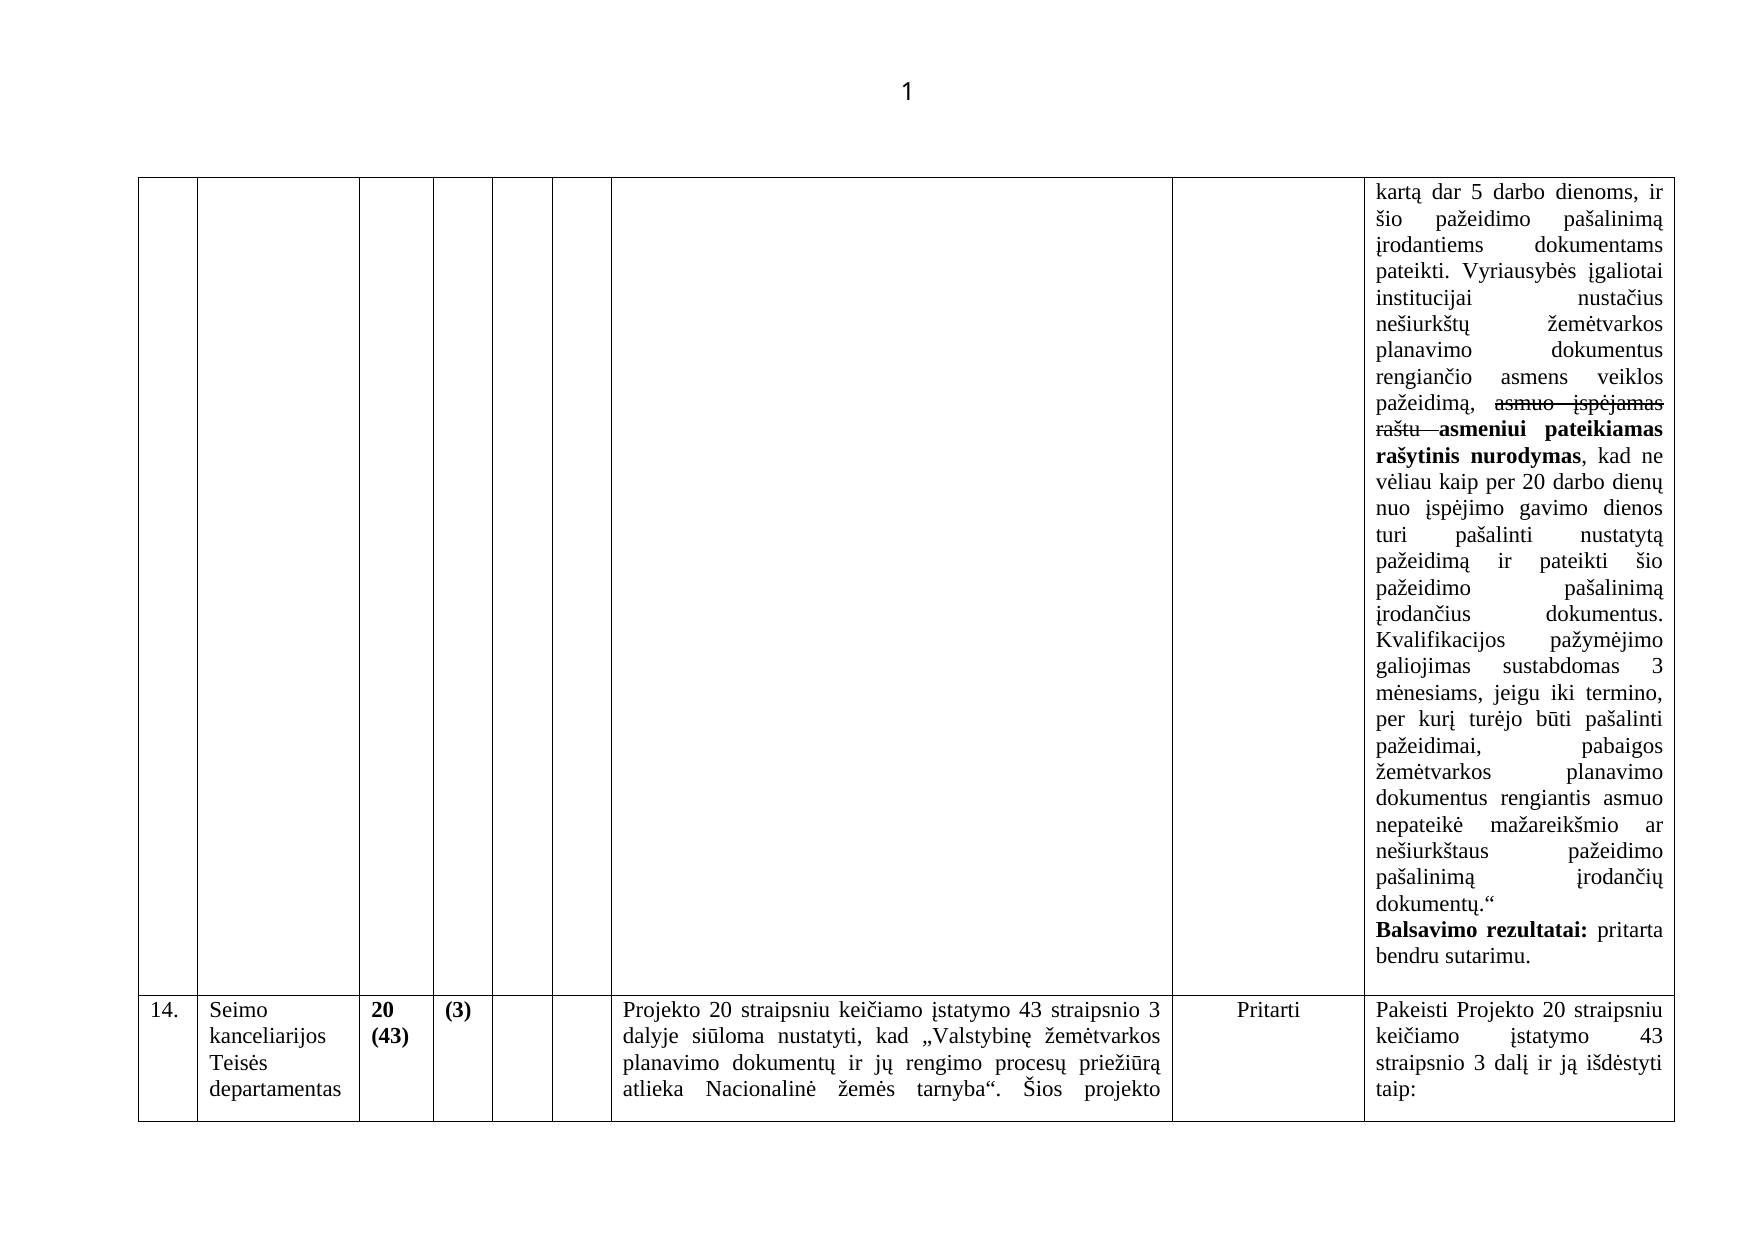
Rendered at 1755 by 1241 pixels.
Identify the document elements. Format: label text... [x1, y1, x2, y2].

table_cell Seimo kanceliarijos Teisės departamentas [198, 996, 359, 1121]
table_cell Pakeisti Projekto 20 straipsniu keičiamo įstatymo 43 straipsnio 3 dalį ir ją išdėstyti taip: [1365, 996, 1674, 1121]
table_cell kartą dar 5 darbo dienoms, ir šio pažeidimo pašalinimą įrodantiems dokumentams pateikti. Vyriausybės įgaliotai institucijai nustačius nešiurkštų žemėtvarkos planavimo dokumentus rengiančio asmens veiklos pažeidimą, asmuo įspėjamas raštu asmeniui pateikiamas rašytinis nurodymas, kad ne vėliau kaip per 20 darbo dienų nuo įspėjimo gavimo dienos turi pašalinti nustatytą pažeidimą ir pateikti šio pažeidimo pašalinimą įrodančius dokumentus. Kvalifikacijos pažymėjimo galiojimas sustabdomas 3 mėnesiams, jeigu iki termino, per kurį turėjo būti pašalinti pažeidimai, pabaigos žemėtvarkos planavimo dokumentus rengiantis asmuo nepateikė mažareikšmio ar nešiurkštaus pažeidimo pašalinimą įrodančių dokumentų.“ Balsavimo rezultatai: pritarta bendru sutarimu. [1365, 178, 1674, 995]
table_cell [553, 996, 611, 1121]
table_cell [360, 178, 433, 995]
table_cell 20 (43) [360, 996, 433, 1121]
table_cell [198, 178, 359, 995]
table_cell Projekto 20 straipsniu keičiamo įstatymo 43 straipsnio 3 dalyje siūloma nustatyti, kad „Valstybinę žemėtvarkos planavimo dokumentų ir jų rengimo procesų priežiūrą atlieka Nacionalinė žemės tarnyba“. Šios projekto [612, 996, 1172, 1121]
table_cell [553, 178, 611, 995]
table_cell Pritarti [1173, 996, 1364, 1121]
table_cell [493, 996, 552, 1121]
table_cell [612, 178, 1172, 995]
table_cell [434, 178, 492, 995]
table_cell [1173, 178, 1364, 995]
table_cell 14. [139, 996, 197, 1121]
table_cell (3) [434, 996, 492, 1121]
table_cell [493, 178, 552, 995]
table_cell [139, 178, 197, 995]
